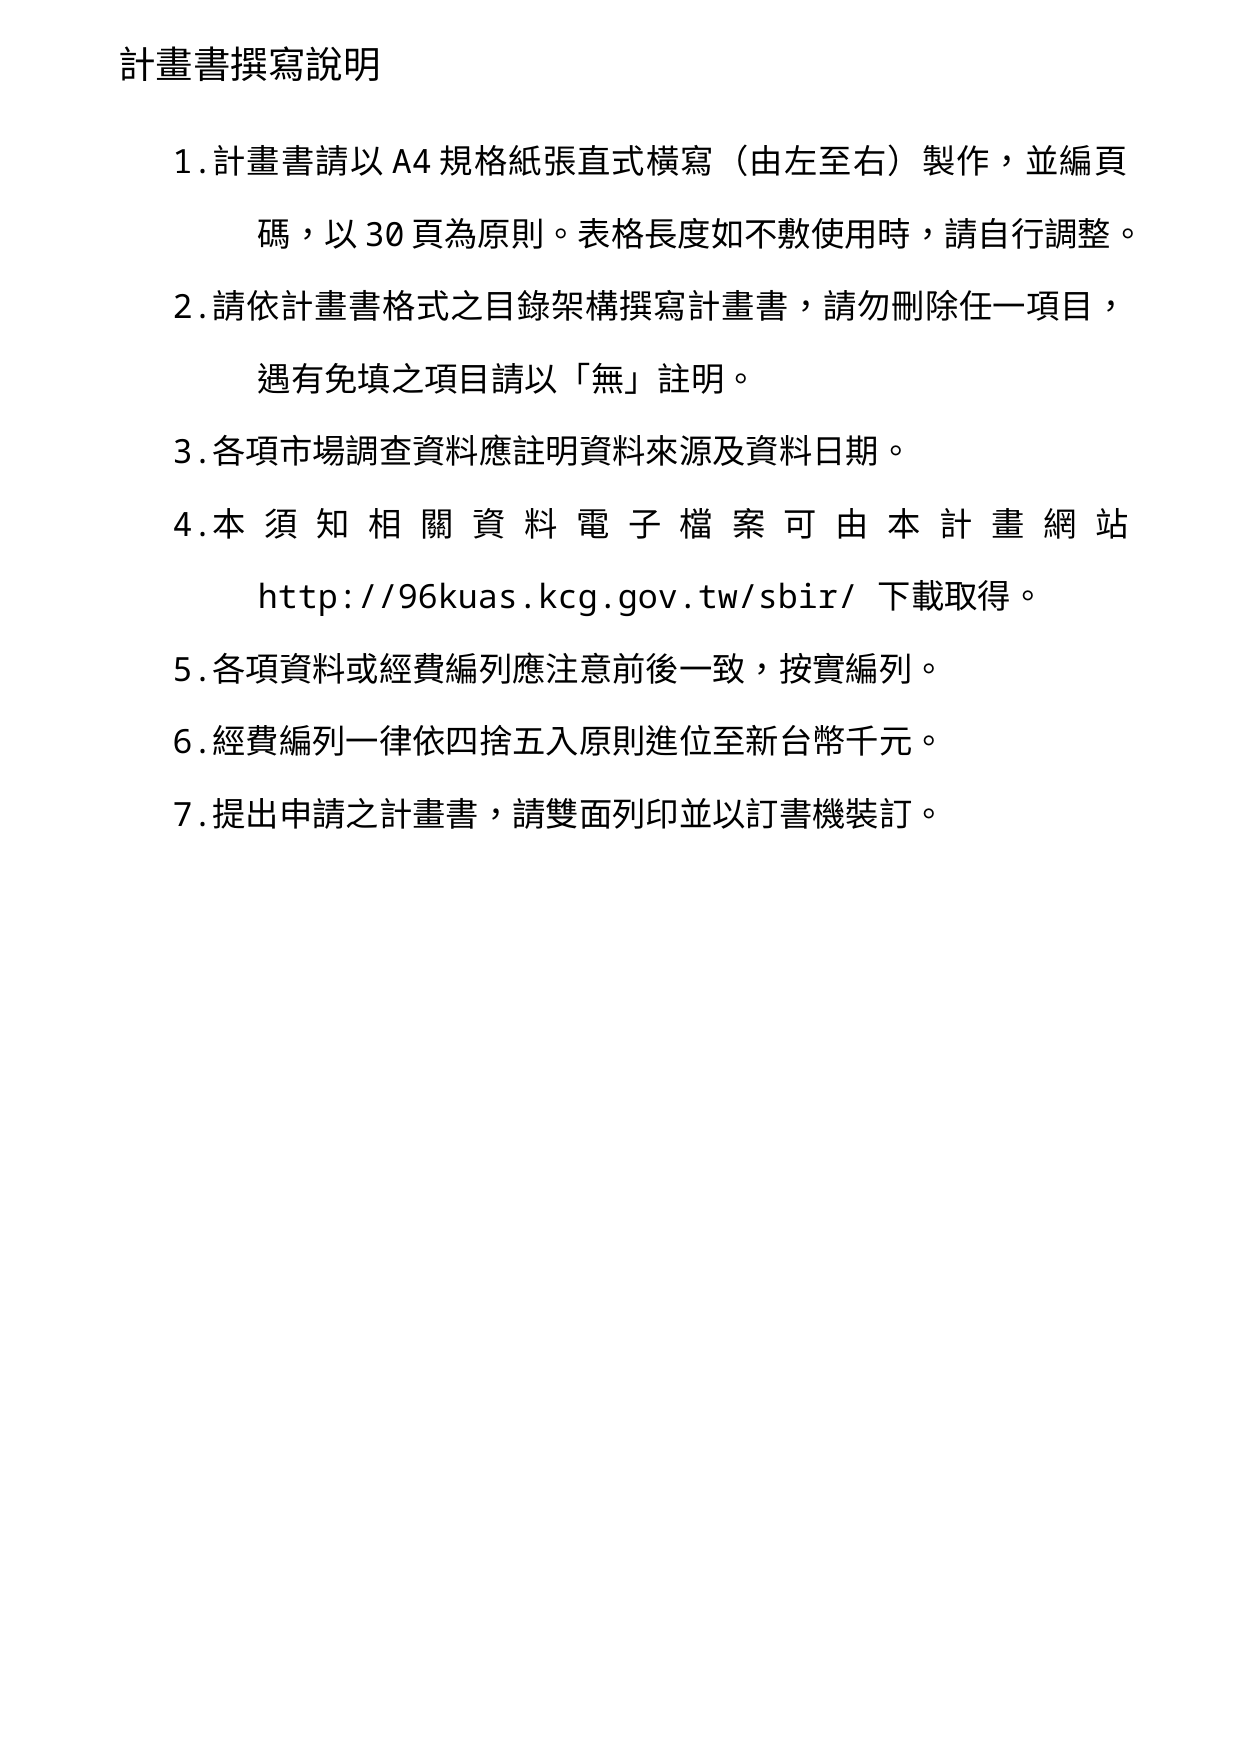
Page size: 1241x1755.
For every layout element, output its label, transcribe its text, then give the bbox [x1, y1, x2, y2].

list 經費編列一律依四捨五入原則進位至新台幣千元。 [172, 715, 1129, 764]
list 各項市場調查資料應註明資料來源及資料日期。 [172, 425, 1129, 473]
list 請依計畫書格式之目錄架構撰寫計畫書，請勿刪除任一項目，遇有免填之項目請以「無」註明。 [172, 280, 1129, 401]
list 計畫書請以A4規格紙張直式橫寫（由左至右）製作，並編頁碼，以30頁為原則。表格長度如不敷使用時，請自行調整。 [172, 135, 1129, 256]
list 本須知相關資料電子檔案可由本計畫網站 http://96kuas.kcg.gov.tw/sbir/ 下載取得。 [172, 498, 1129, 618]
list 提出申請之計畫書，請雙面列印並以訂書機裝訂。 [172, 788, 1129, 836]
text 計畫書撰寫說明 [118, 35, 1129, 90]
list 各項資料或經費編列應注意前後一致，按實編列。 [172, 643, 1129, 691]
